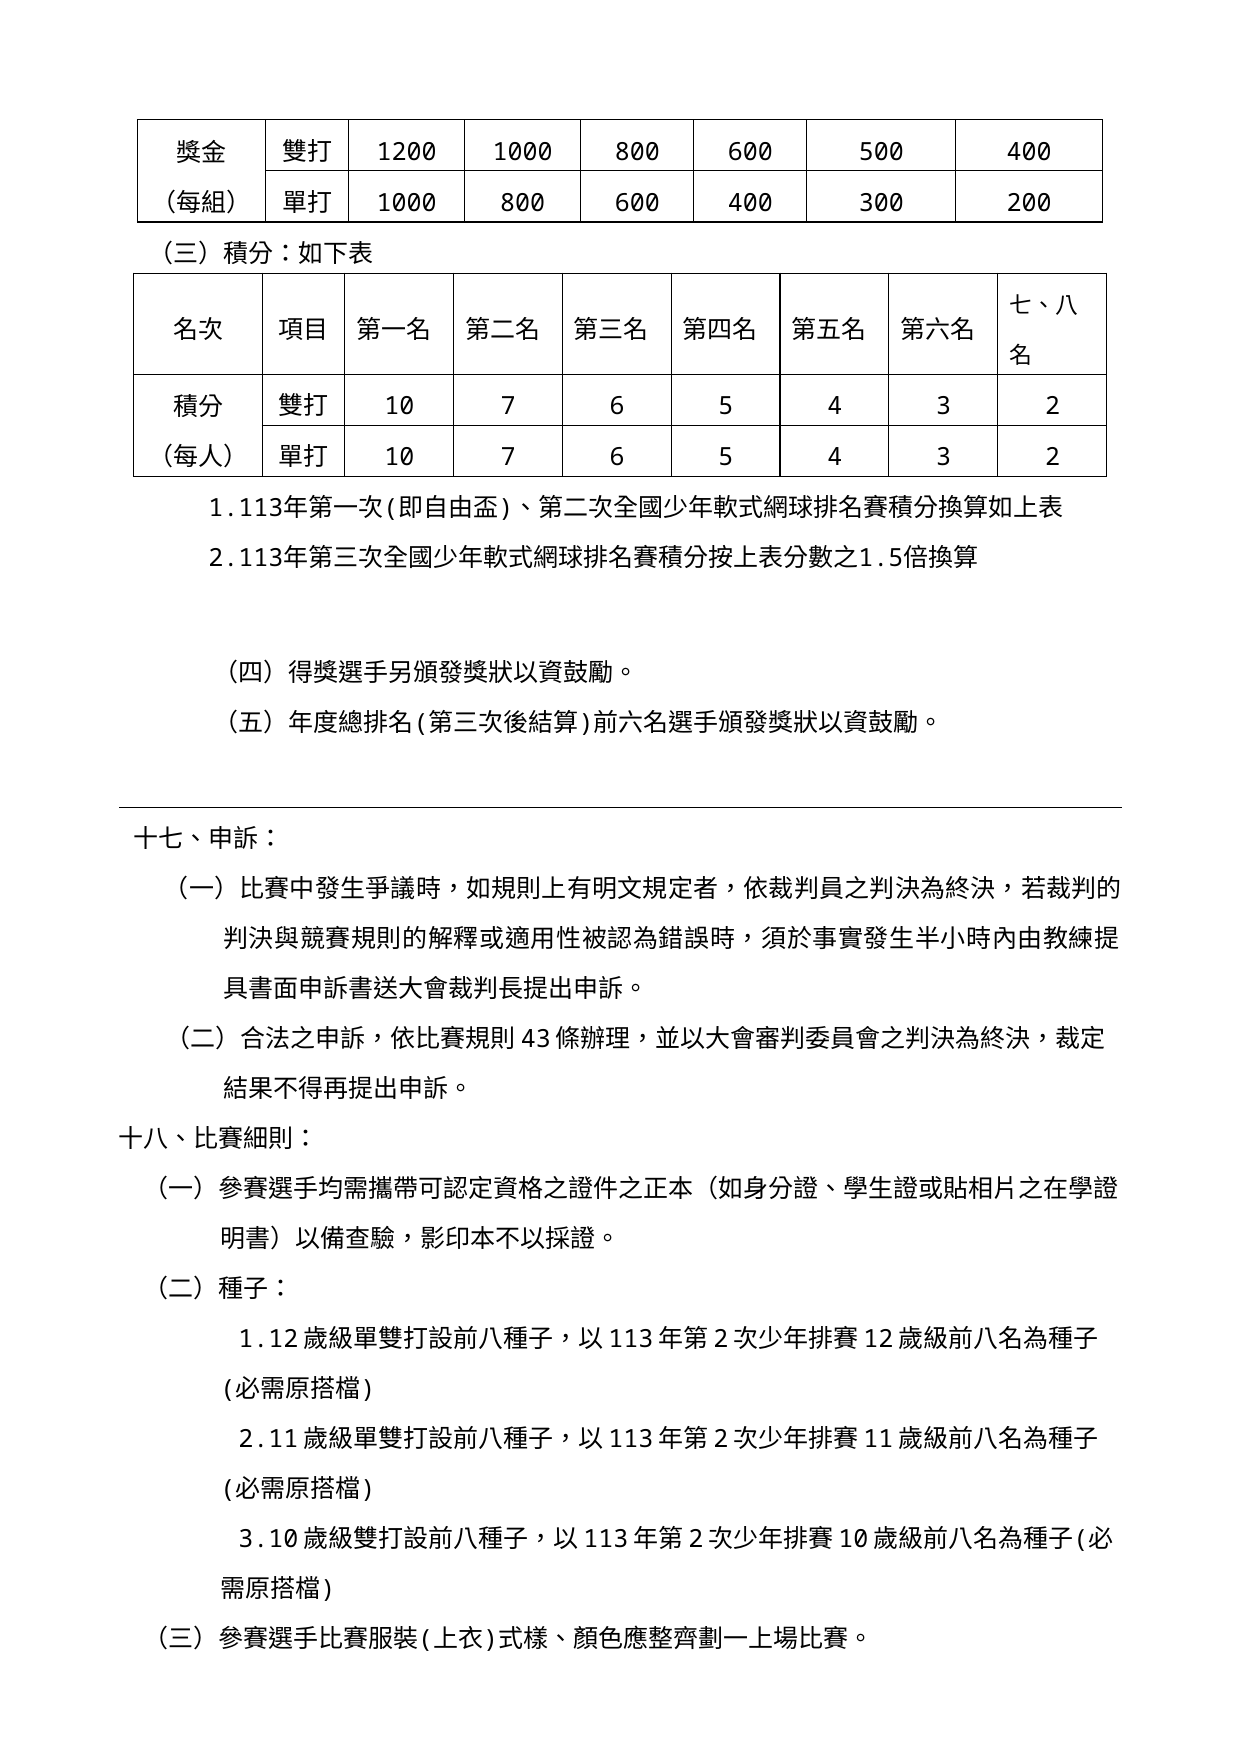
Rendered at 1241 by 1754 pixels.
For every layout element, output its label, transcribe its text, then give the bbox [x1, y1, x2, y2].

table_cell 積分 （每人） [134, 375, 262, 476]
table_cell 3 [889, 426, 997, 476]
text 1.12歲級單雙打設前八種子，以113年第2次少年排賽12歲級前八名為種子(必需原搭檔) [118, 1307, 1122, 1407]
text （一）參賽選手均需攜帶可認定資格之證件之正本（如身分證、學生證或貼相片之在學證明書）以備查驗，影印本不以採證。 [118, 1157, 1122, 1257]
table_cell 6 [563, 426, 671, 476]
table_cell 1000 [349, 171, 464, 221]
table_header 第二名 [454, 274, 562, 373]
text （四）得獎選手另頒發獎狀以資鼓勵。 [119, 578, 1121, 627]
table_cell 400 [694, 171, 806, 221]
table_header 項目 [263, 274, 344, 373]
table_cell 1200 [349, 120, 464, 170]
table_cell 600 [694, 120, 806, 170]
table_cell 10 [345, 375, 453, 424]
text （三）積分：如下表 [118, 222, 1122, 272]
text （一）比賽中發生爭議時，如規則上有明文規定者，依裁判員之判決為終決，若裁判的判決與競賽規則的解釋或適用性被認為錯誤時，須於事實發生半小時內由教練提具書面申訴書送大會裁判長提出申訴。 [133, 857, 1122, 1007]
text 十八、比賽細則： [118, 1107, 1122, 1157]
table_header 第三名 [563, 274, 671, 373]
table_cell 10 [345, 426, 453, 476]
table_header 第一名 [345, 274, 453, 373]
table_header 七、八名 [998, 274, 1106, 373]
table_cell 400 [956, 120, 1102, 170]
text 十七、申訴： [118, 807, 1122, 857]
table_header 第五名 [781, 274, 888, 373]
text （二）種子： [118, 1257, 1122, 1307]
table_cell 500 [807, 120, 955, 170]
text 1.113年第一次(即自由盃)、第二次全國少年軟式網球排名賽積分換算如上表 [118, 477, 1122, 527]
text （三）參賽選手比賽服裝(上衣)式樣、顏色應整齊劃一上場比賽。 [118, 1607, 1122, 1657]
table_cell 獎金 （每組） [138, 120, 265, 221]
table_cell 600 [581, 171, 693, 221]
table_cell 雙打 [266, 120, 348, 170]
table_header 名次 [134, 274, 262, 373]
text 2.11歲級單雙打設前八種子，以113年第2次少年排賽11歲級前八名為種子(必需原搭檔) [118, 1407, 1122, 1507]
table_cell 7 [454, 375, 562, 424]
table_cell 5 [672, 375, 779, 424]
table_cell 800 [465, 171, 580, 221]
table_cell 7 [454, 426, 562, 476]
table_cell 800 [581, 120, 693, 170]
table_cell 1000 [465, 120, 580, 170]
table_cell 單打 [266, 171, 348, 221]
table_cell 4 [781, 426, 888, 476]
table_header 第四名 [672, 274, 779, 373]
text （五）年度總排名(第三次後結算)前六名選手頒發獎狀以資鼓勵。 [119, 627, 1121, 806]
table_cell 300 [807, 171, 955, 221]
text （二）合法之申訴，依比賽規則43條辦理，並以大會審判委員會之判決為終決，裁定結果不得再提出申訴。 [136, 1007, 1122, 1107]
table_cell 單打 [263, 426, 344, 476]
table_cell 雙打 [263, 375, 344, 424]
table_cell 2 [998, 375, 1106, 424]
table_cell 4 [781, 375, 888, 424]
text 3.10歲級雙打設前八種子，以113年第2次少年排賽10歲級前八名為種子(必需原搭檔) [118, 1507, 1122, 1607]
table_cell 2 [998, 426, 1106, 476]
text 2.113年第三次全國少年軟式網球排名賽積分按上表分數之1.5倍換算 [118, 527, 1122, 577]
table_header 第六名 [889, 274, 997, 373]
table_cell 5 [672, 426, 779, 476]
table_cell 6 [563, 375, 671, 424]
table_cell 200 [956, 171, 1102, 221]
table_cell 3 [889, 375, 997, 424]
